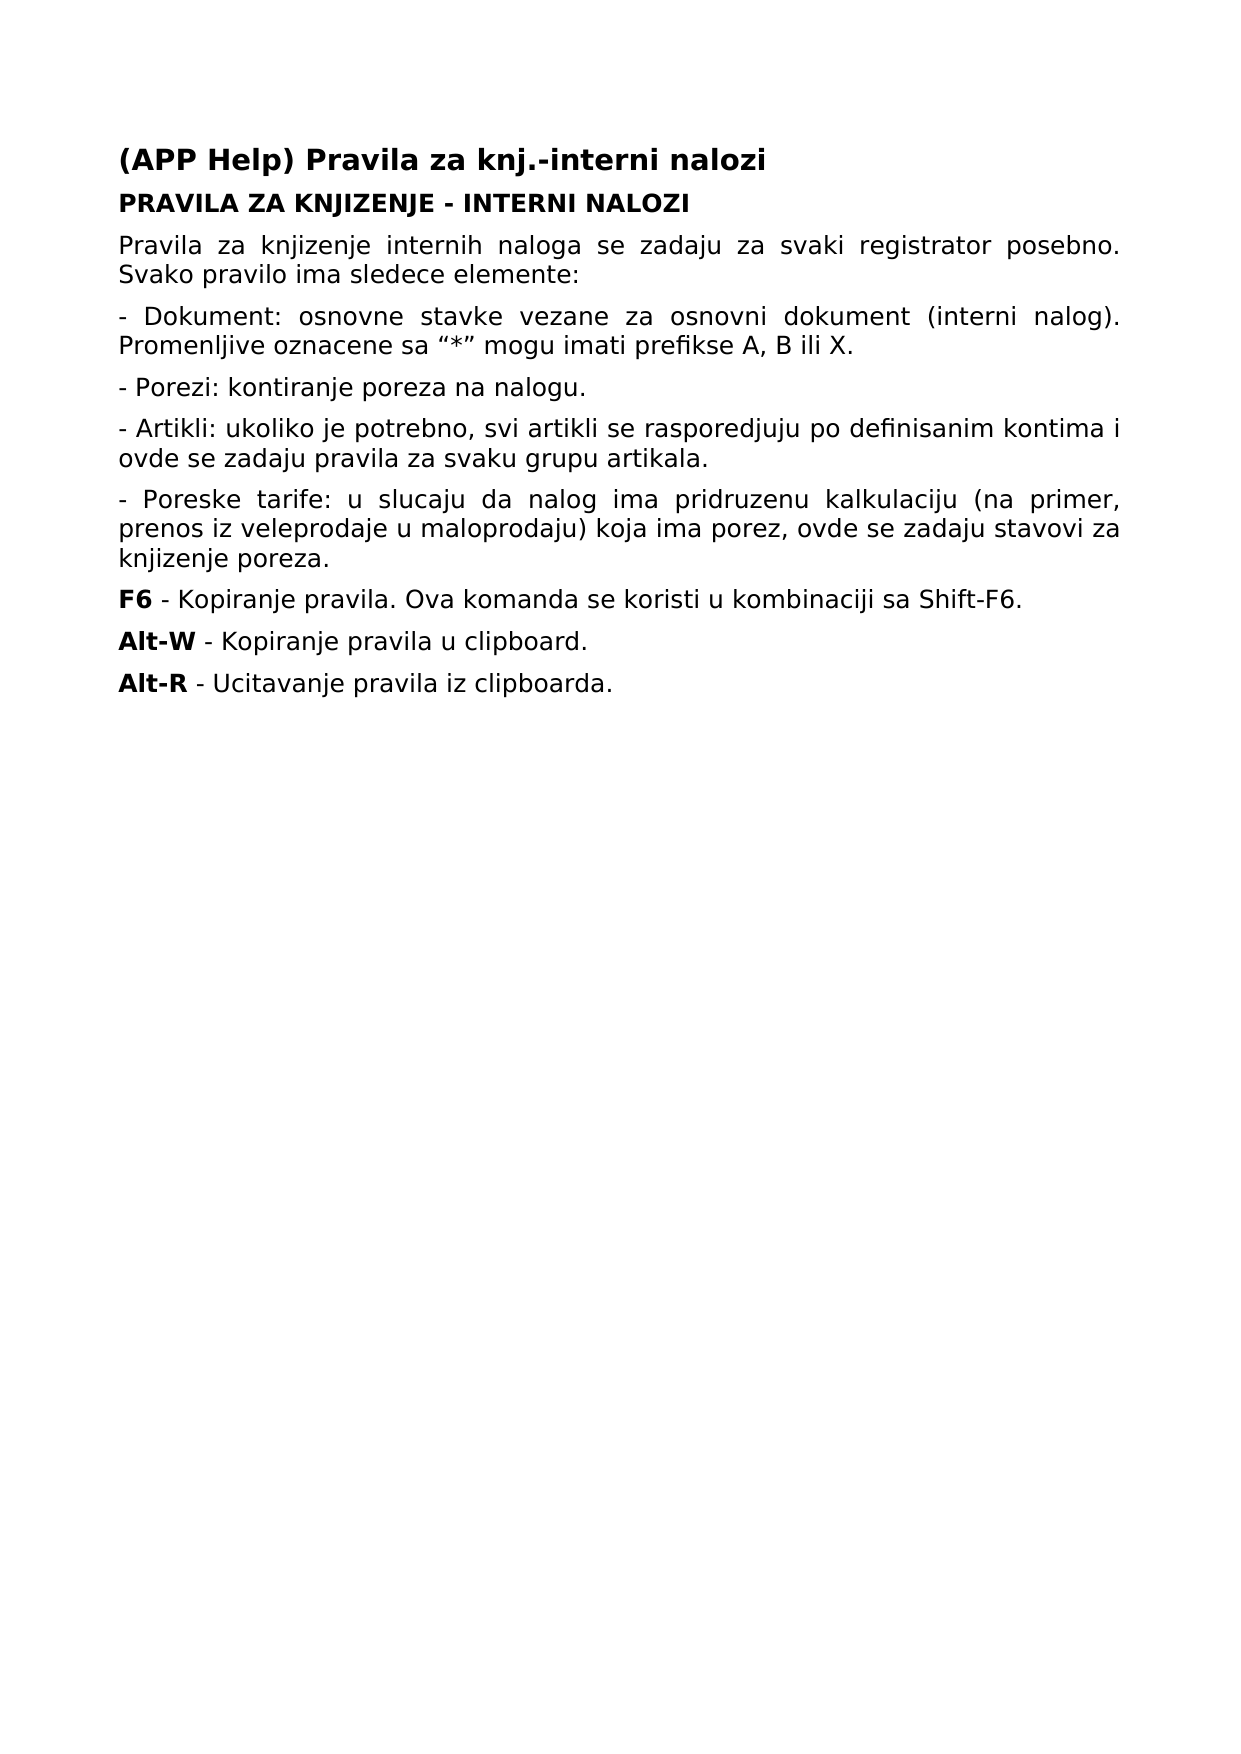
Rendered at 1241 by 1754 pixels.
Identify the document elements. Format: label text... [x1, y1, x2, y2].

text - Porezi: kontiranje poreza na nalogu. [118, 373, 1122, 402]
text Pravila za knjizenje internih naloga se zadaju za svaki registrator posebno. Svako pravilo ima sledece elemente: [118, 231, 1122, 289]
text - Artikli: ukoliko je potrebno, svi artikli se rasporedjuju po definisanim kontima i ovde se zadaju pravila za svaku grupu artikala. [118, 414, 1122, 473]
text - Dokument: osnovne stavke vezane za osnovni dokument (interni nalog). Promenljive oznacene sa “*” mogu imati prefikse A, B ili X. [118, 302, 1122, 360]
text - Poreske tarife: u slucaju da nalog ima pridruzenu kalkulaciju (na primer, prenos iz veleprodaje u maloprodaju) koja ima porez, ovde se zadaju stavovi za knjizenje poreza. [118, 485, 1122, 573]
subtitle (APP Help) Pravila za knj.-interni nalozi [118, 143, 1122, 177]
text Alt-W - Kopiranje pravila u clipboard. [118, 627, 1122, 656]
text F6 - Kopiranje pravila. Ova komanda se koristi u kombinaciji sa Shift-F6. [118, 585, 1122, 614]
text Alt-R - Ucitavanje pravila iz clipboarda. [118, 669, 1122, 698]
text PRAVILA ZA KNJIZENJE - INTERNI NALOZI [118, 189, 1122, 219]
